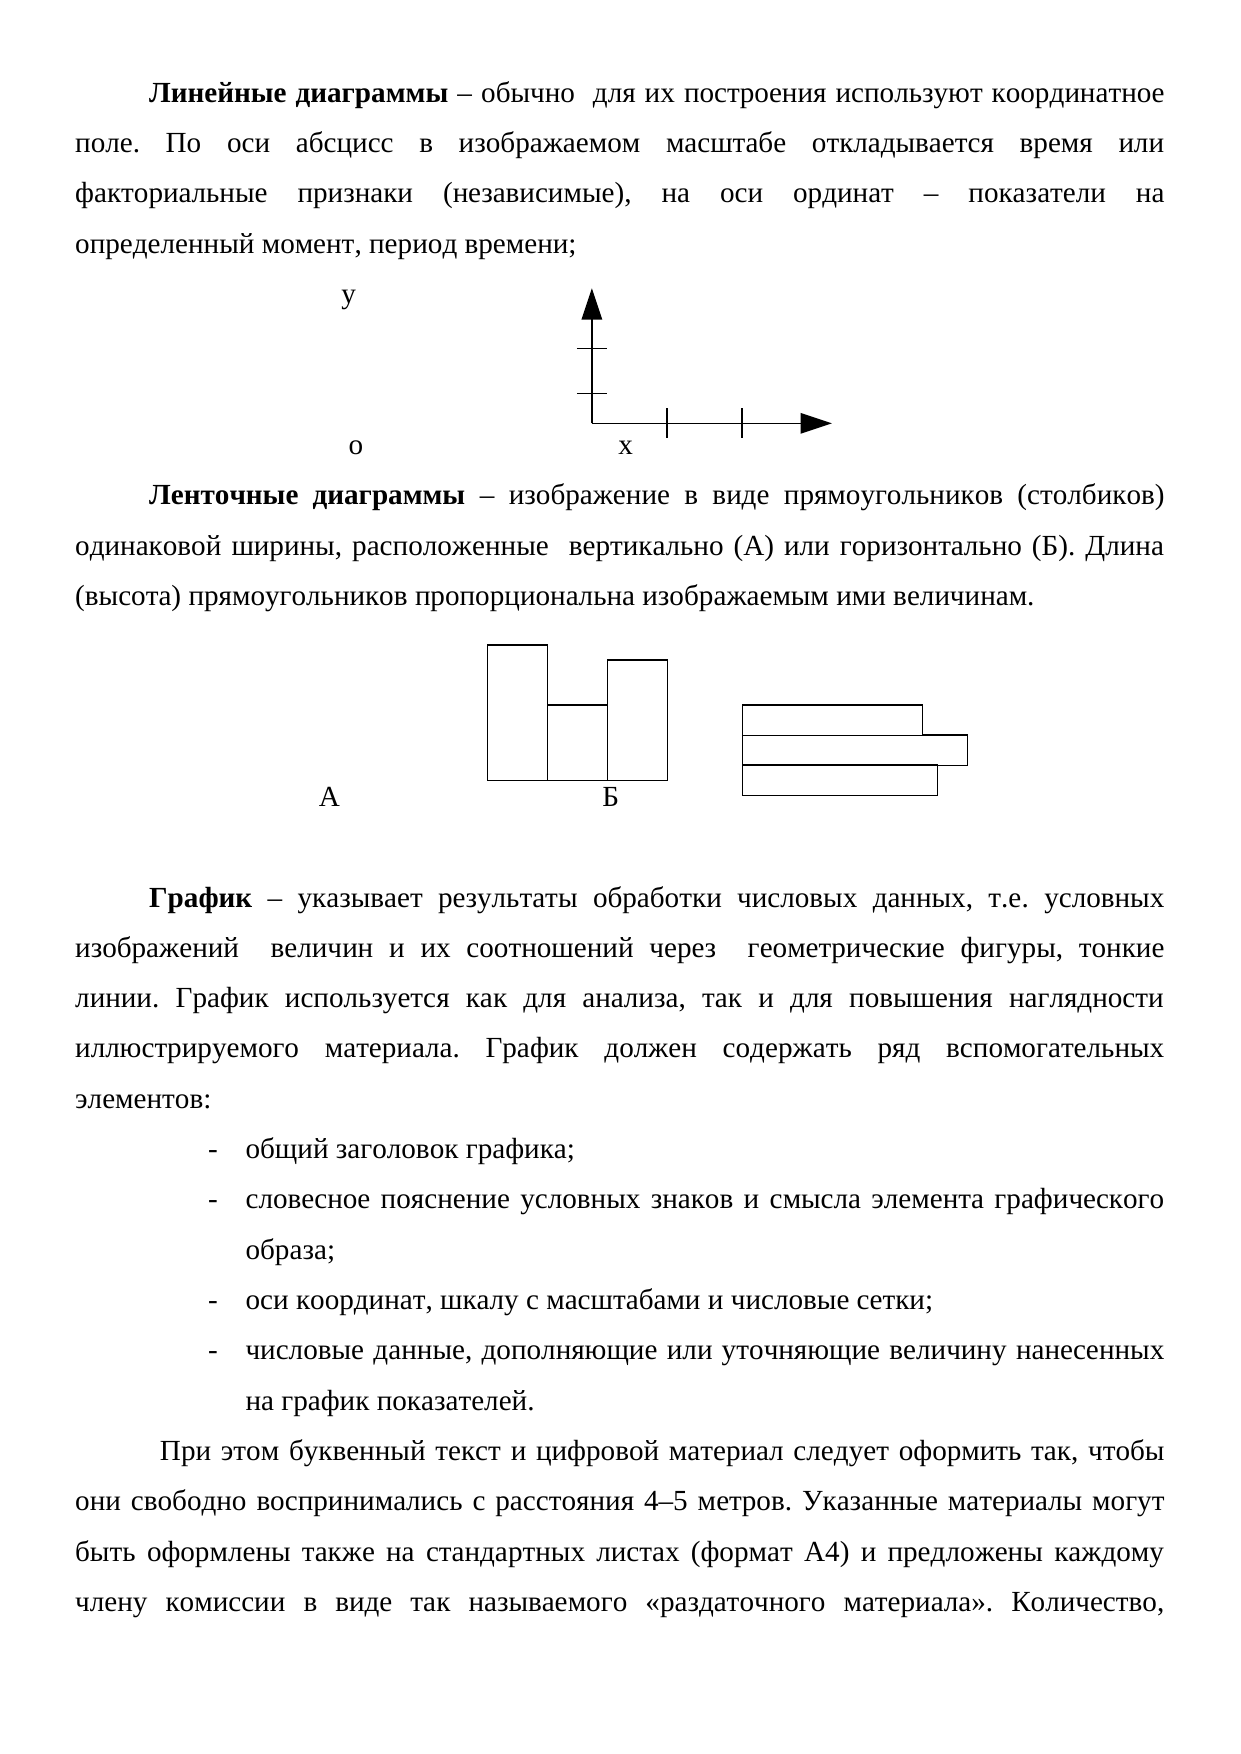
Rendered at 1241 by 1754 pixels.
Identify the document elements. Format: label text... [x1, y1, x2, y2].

text График – указывает результаты обработки числовых данных, т.е. условных изображений величин и их соотношений через геометрические фигуры, тонкие линии. График используется как для анализа, так и для повышения наглядности иллюстрируемого материала. График должен содержать ряд вспомогательных элементов: [75, 880, 1165, 1114]
text Ленточные диаграммы – изображение в виде прямоугольников (столбиков) одинаковой ширины, расположенные вертикально (А) или горизонтально (Б). Длина (высота) прямоугольников пропорциональна изображаемым ими величинам. [75, 477, 1165, 612]
list оси координат, шкалу с масштабами и числовые сетки; [208, 1282, 1165, 1316]
table_cell [278, 830, 795, 880]
list числовые данные, дополняющие или уточняющие величину нанесенных на график показателей. [208, 1332, 1165, 1416]
list общий заголовок графика; [208, 1131, 1165, 1165]
list словесное пояснение условных знаков и смысла элемента графического образа; [208, 1182, 1165, 1265]
text При этом буквенный текст и цифровой материал следует оформить так, чтобы они свободно воспринимались с расстояния 4–5 метров. Указанные материалы могут быть оформлены также на стандартных листах (формат А4) и предложены каждому члену комиссии в виде так называемого «раздаточного материала». Количество, [75, 1433, 1165, 1618]
text Линейные диаграммы – обычно для их построения используют координатное поле. По оси абсцисс в изображаемом масштабе откладывается время или факториальные признаки (независимые), на оси ординат – показатели на определенный момент, период времени; [75, 75, 1165, 259]
table_header А Б [278, 628, 795, 829]
table_header у о х [308, 276, 854, 477]
